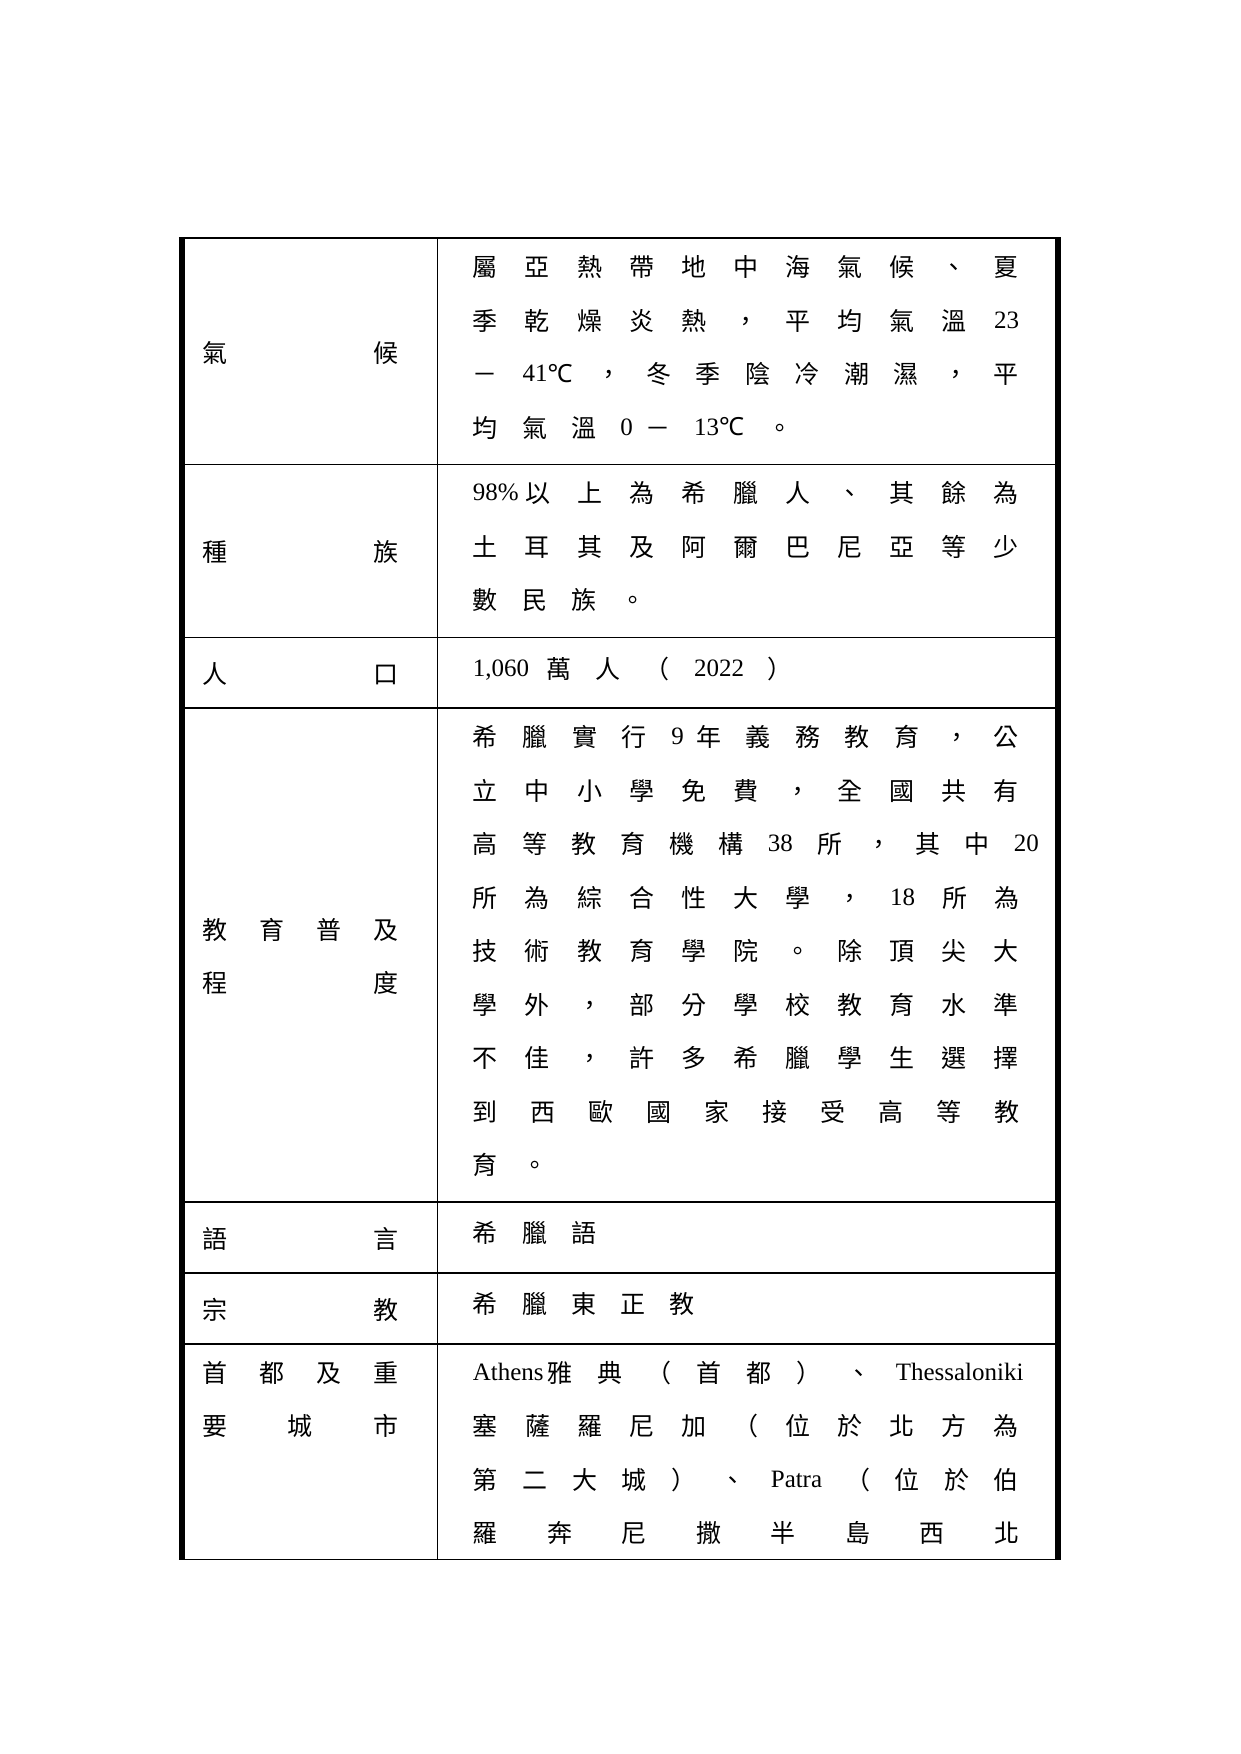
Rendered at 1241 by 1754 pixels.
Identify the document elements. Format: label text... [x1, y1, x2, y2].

table_cell 希臘語 [438, 1203, 1055, 1272]
table_cell 98%以上為希臘人、其餘為土耳其及阿爾巴尼亞等少數民族。 [438, 465, 1055, 636]
table_cell 屬亞熱帶地中海氣候、夏季乾燥炎熱，平均氣溫23－41℃，冬季陰冷潮濕，平均氣溫0－13℃。 [438, 239, 1055, 463]
table_cell 1,060萬人（2022） [438, 638, 1055, 707]
table_cell 希臘東正教 [438, 1274, 1055, 1343]
table_cell Athens雅典（首都）、Thessaloniki塞薩羅尼加（位於北方為第二大城）、Patra（位於伯羅奔尼撒半島西北 [438, 1345, 1055, 1559]
table_cell 教育普及程度 [185, 709, 437, 1201]
table_cell 希臘實行9年義務教育，公立中小學免費，全國共有高等教育機構38所，其中20所為綜合性大學，18所為技術教育學院。除頂尖大學外，部分學校教育水準不佳，許多希臘學生選擇到西歐國家接受高等教育。 [438, 709, 1055, 1201]
table_cell 種族 [185, 465, 437, 636]
table_cell 首都及重要城市 [185, 1345, 437, 1559]
table_cell 氣候 [185, 239, 437, 463]
table_cell 人口 [185, 638, 437, 707]
table_cell 宗教 [185, 1274, 437, 1343]
table_cell 語言 [185, 1203, 437, 1272]
